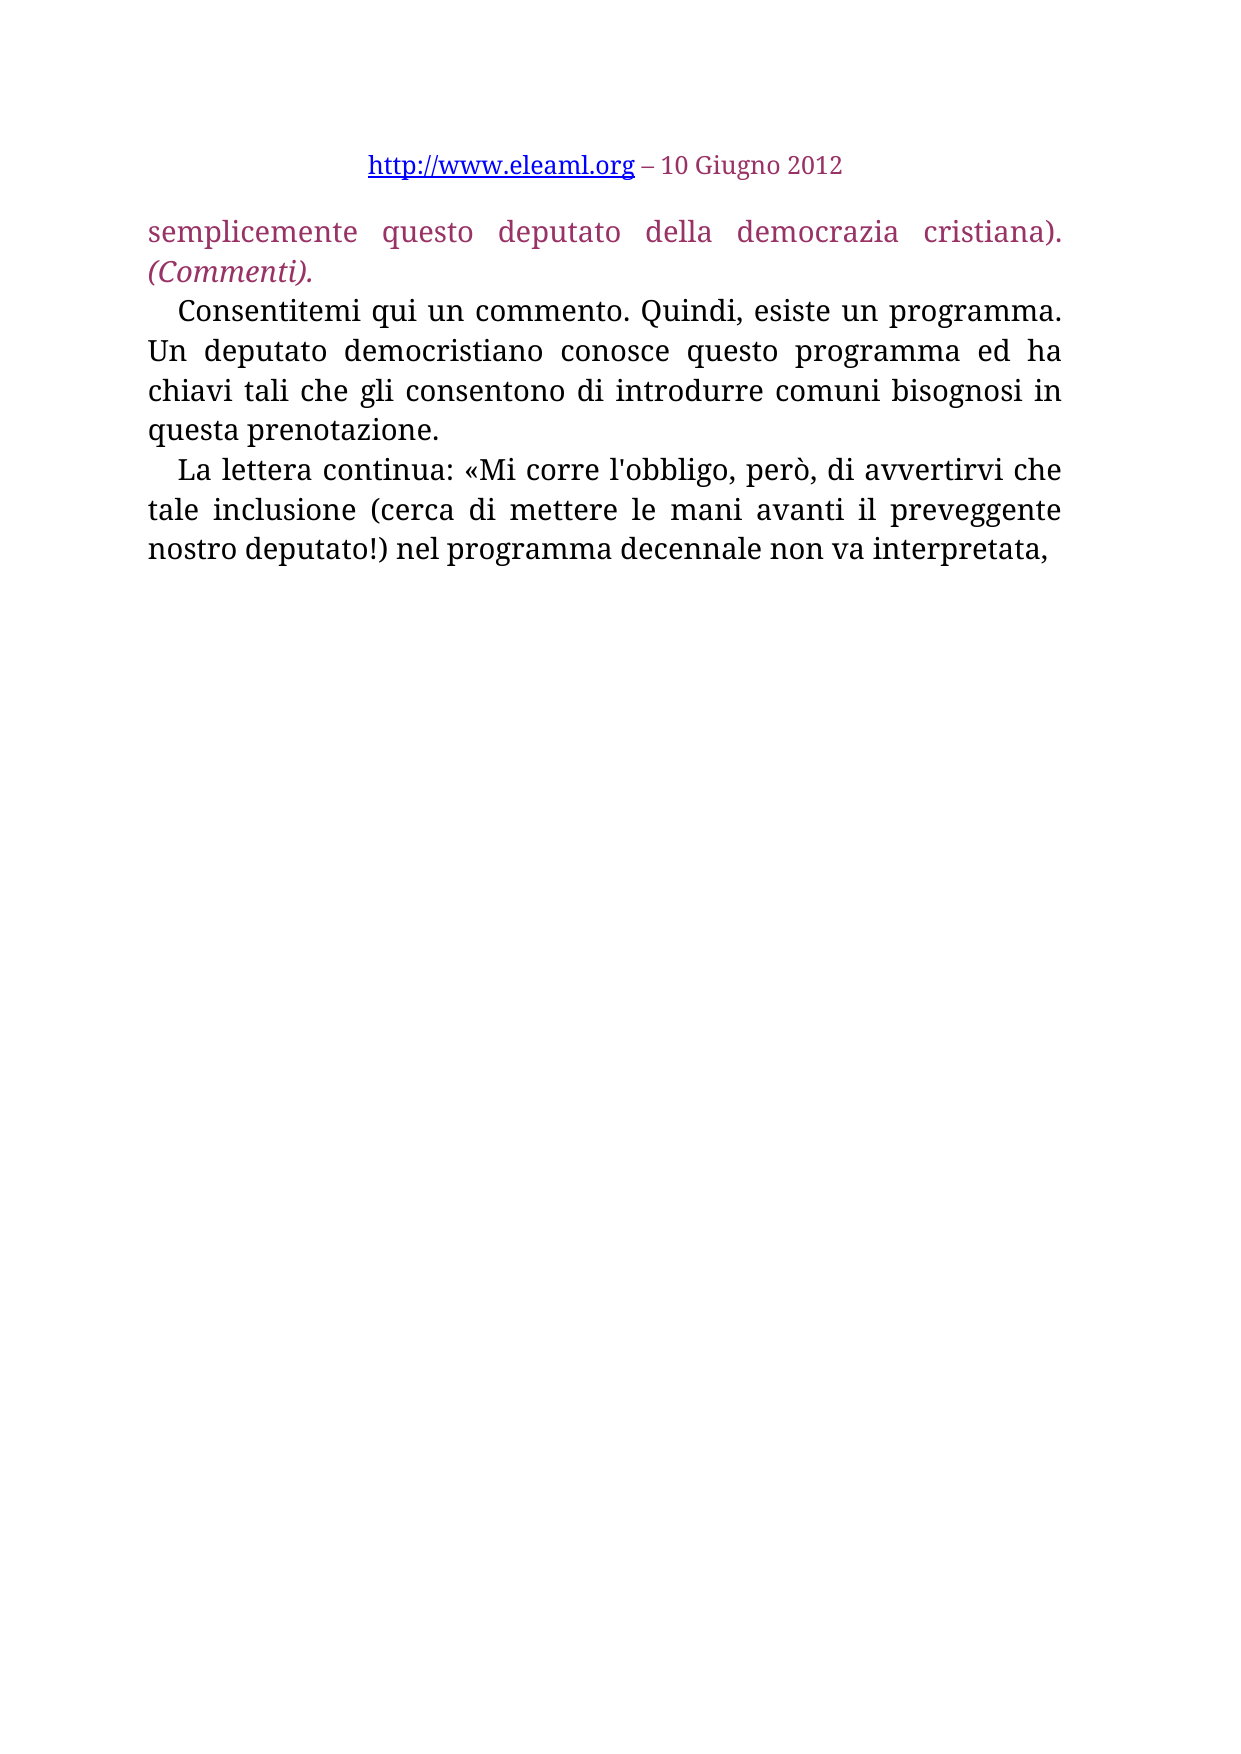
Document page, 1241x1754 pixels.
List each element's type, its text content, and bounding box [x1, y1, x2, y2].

text semplicemente questo deputato della democrazia cristiana). (Commenti). [148, 211, 1063, 291]
text La lettera continua: «Mi corre l'obbligo, però, di avvertirvi che tale inclusione (cerca di mettere le mani avanti il preveggente nostro deputato!) nel programma decennale non va interpretata, [148, 449, 1063, 568]
text Consentitemi qui un commento. Quindi, esiste un programma. Un deputato democristiano conosce questo programma ed ha chiavi tali che gli consentono di introdurre comuni bisognosi in questa prenotazione. [148, 291, 1063, 449]
